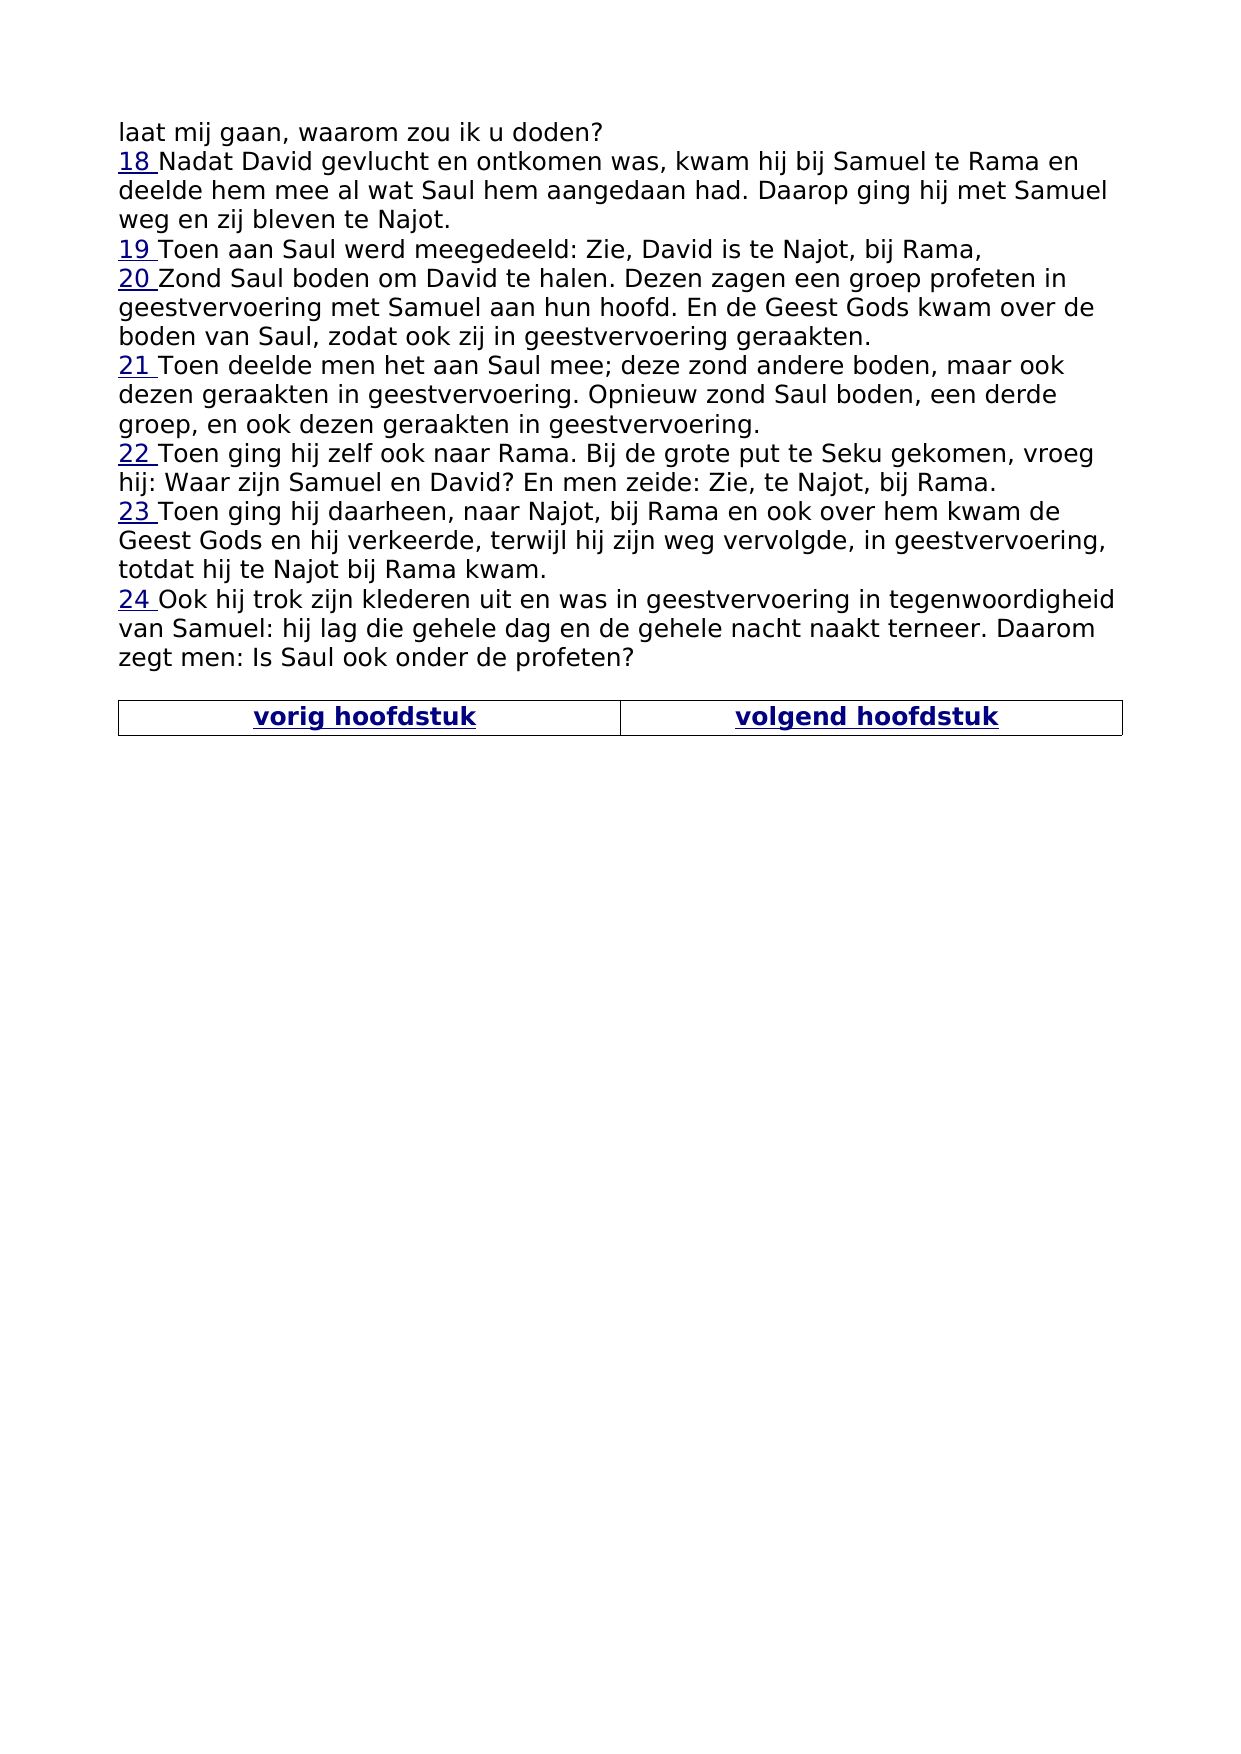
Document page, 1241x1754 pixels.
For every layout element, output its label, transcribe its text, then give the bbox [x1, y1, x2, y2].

table_header volgend hoofdstuk [621, 701, 1122, 735]
table_header vorig hoofdstuk [119, 701, 620, 735]
text laat mij gaan, waarom zou ik u doden? 18 Nadat David gevlucht en ontkomen was, kwam hij bij Samuel te Rama en deelde hem mee al wat Saul hem aangedaan had. Daarop ging hij met Samuel weg en zij bleven te Najot. 19 Toen aan Saul werd meegedeeld: Zie, David is te Najot, bij Rama, 20 Zond Saul boden om David te halen. Dezen zagen een groep profeten in geestvervoering met Samuel aan hun hoofd. En de Geest Gods kwam over de boden van Saul, zodat ook zij in geestvervoering geraakten. 21 Toen deelde men het aan Saul mee; deze zond andere boden, maar ook dezen geraakten in geestvervoering. Opnieuw zond Saul boden, een derde groep, en ook dezen geraakten in geestvervoering. 22 Toen ging hij zelf ook naar Rama. Bij de grote put te Seku gekomen, vroeg hij: Waar zijn Samuel en David? En men zeide: Zie, te Najot, bij Rama. 23 Toen ging hij daarheen, naar Najot, bij Rama en ook over hem kwam de Geest Gods en hij verkeerde, terwijl hij zijn weg vervolgde, in geestvervoering, totdat hij te Najot bij Rama kwam. 24 Ook hij trok zijn klederen uit en was in geestvervoering in tegenwoordigheid van Samuel: hij lag die gehele dag en de gehele nacht naakt terneer. Daarom zegt men: Is Saul ook onder de profeten? [118, 118, 1122, 672]
